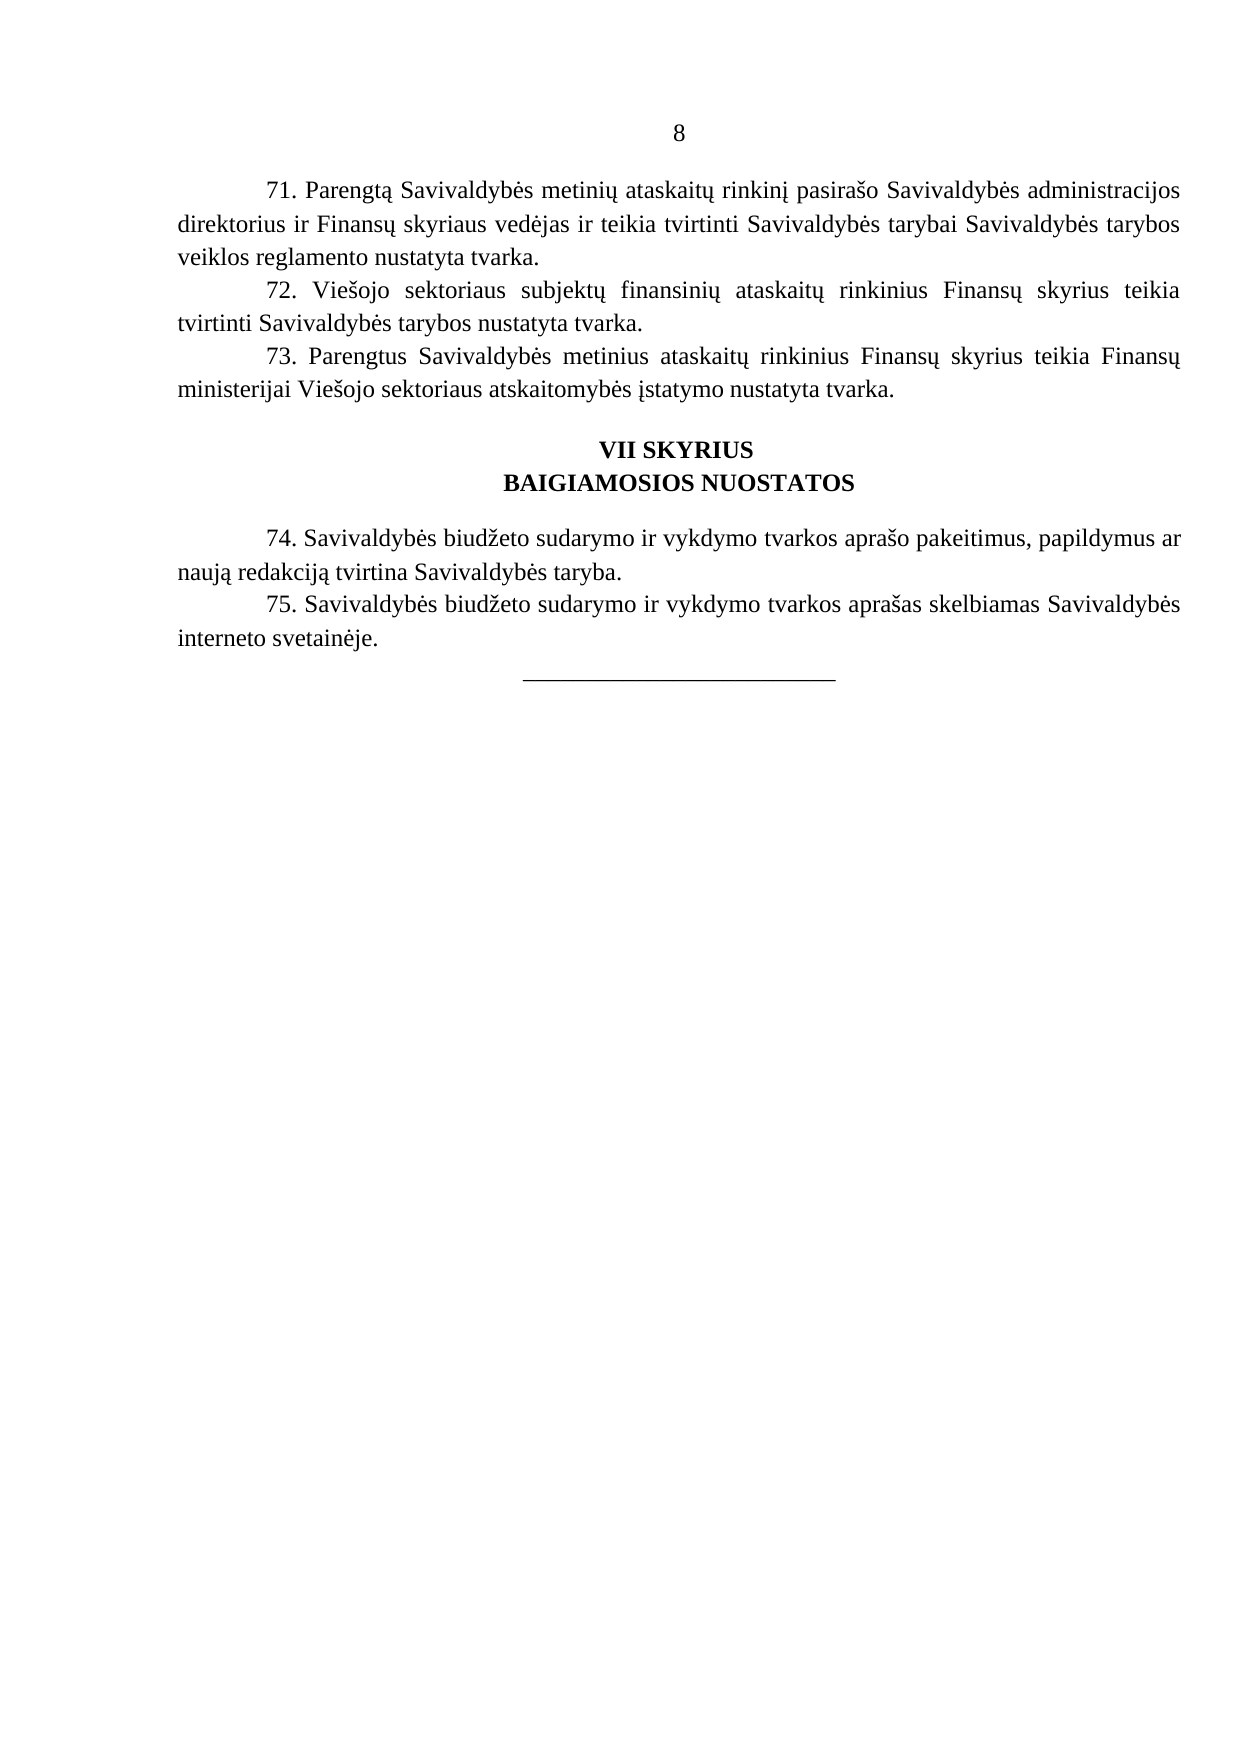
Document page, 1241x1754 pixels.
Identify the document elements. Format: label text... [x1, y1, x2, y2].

text 74. Savivaldybės biudžeto sudarymo ir vykdymo tvarkos aprašo pakeitimus, papildymus ar naują redakciją tvirtina Savivaldybės taryba. [177, 523, 1181, 585]
text 72. Viešojo sektoriaus subjektų finansinių ataskaitų rinkinius Finansų skyrius teikia tvirtinti Savivaldybės tarybos nustatyta tvarka. [177, 275, 1181, 336]
text BAIGIAMOSIOS NUOSTATOS [177, 468, 1181, 497]
text 71. Parengtą Savivaldybės metinių ataskaitų rinkinį pasirašo Savivaldybės administracijos direktorius ir Finansų skyriaus vedėjas ir teikia tvirtinti Savivaldybės tarybai Savivaldybės tarybos veiklos reglamento nustatyta tvarka. [177, 176, 1181, 270]
text VII SKYRIUS [177, 436, 1181, 464]
text 73. Parengtus Savivaldybės metinius ataskaitų rinkinius Finansų skyrius teikia Finansų ministerijai Viešojo sektoriaus atskaitomybės įstatymo nustatyta tvarka. [177, 341, 1181, 402]
text 75. Savivaldybės biudžeto sudarymo ir vykdymo tvarkos aprašas skelbiamas Savivaldybės interneto svetainėje. [177, 589, 1181, 651]
text _________________________ [177, 656, 1181, 684]
